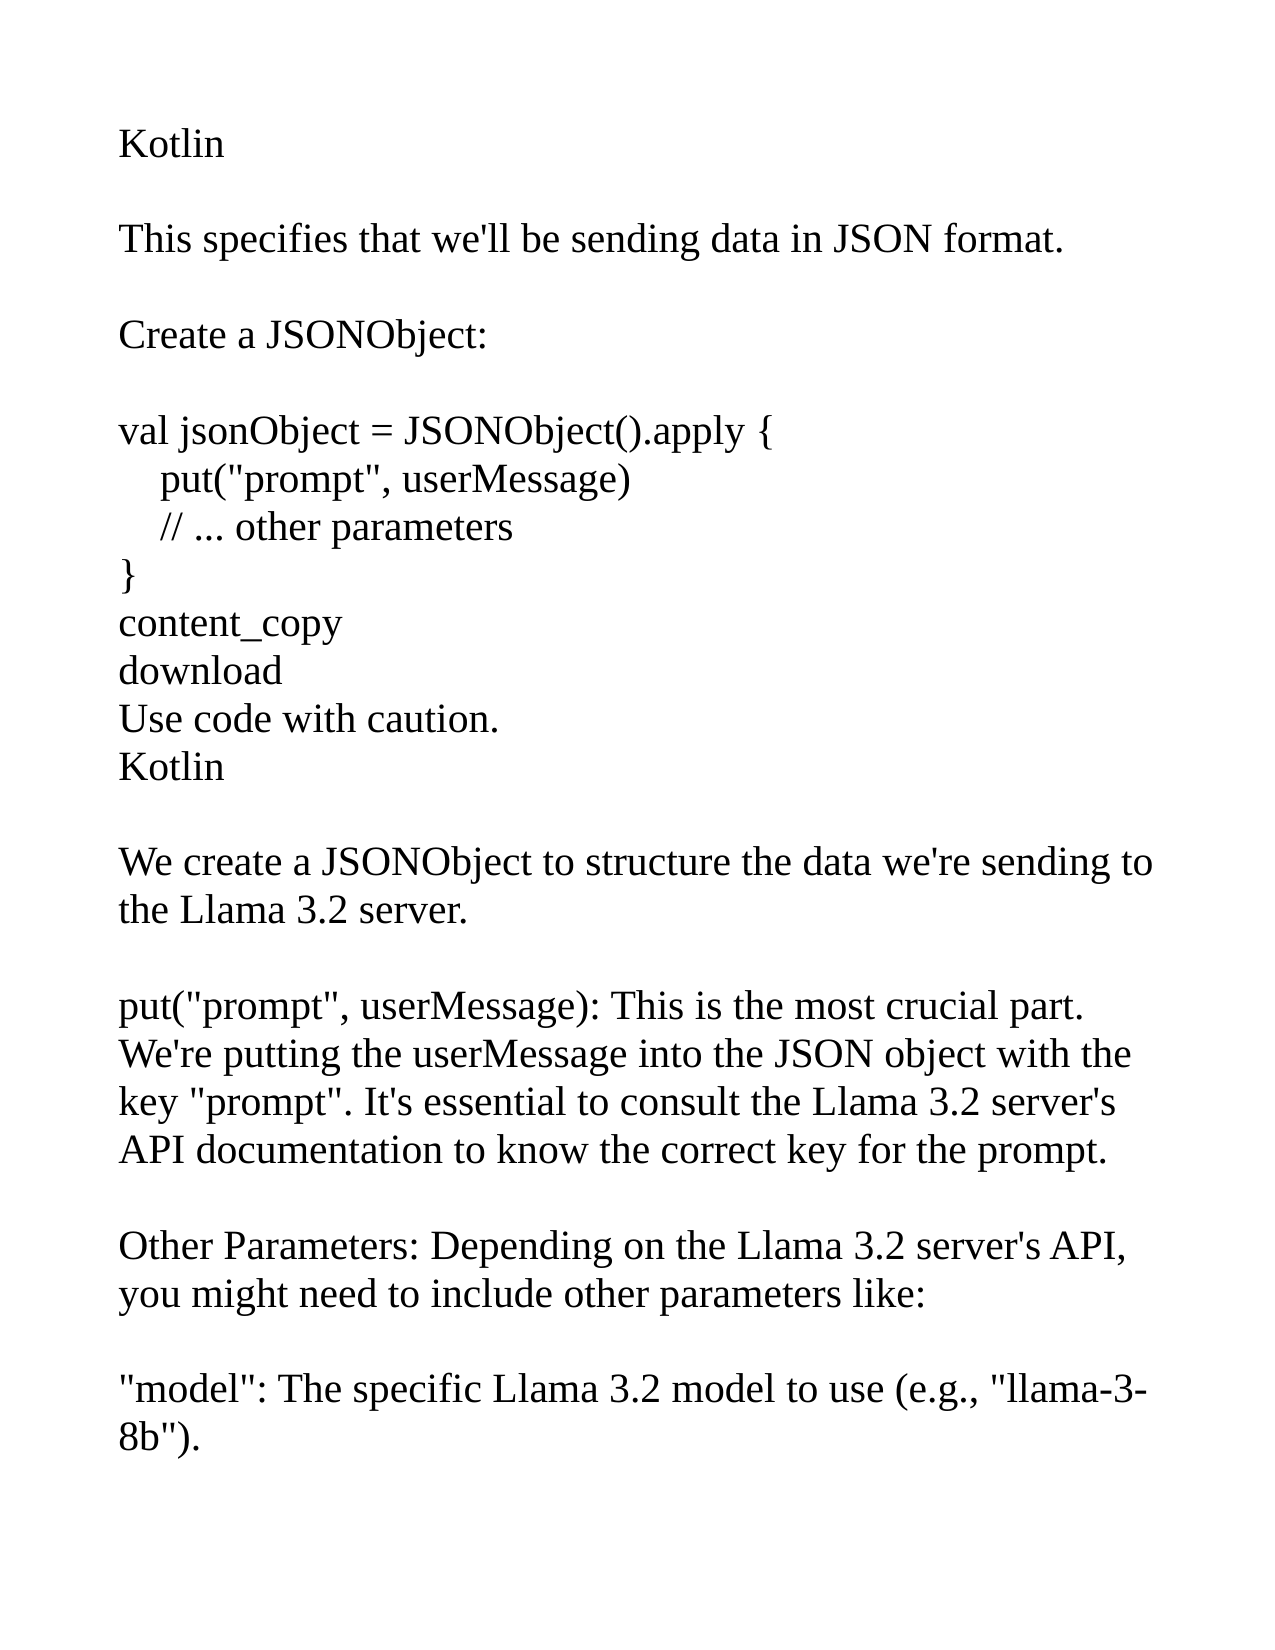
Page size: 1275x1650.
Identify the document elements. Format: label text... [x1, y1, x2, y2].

text download [118, 645, 1157, 693]
text Kotlin [118, 118, 1157, 166]
text val jsonObject = JSONObject().apply { [118, 406, 1157, 453]
text } [118, 549, 1157, 597]
text Other Parameters: Depending on the Llama 3.2 server's API, you might need to include other parameters like: [118, 1220, 1157, 1316]
text content_copy [118, 597, 1157, 645]
text put("prompt", userMessage) [118, 453, 1157, 501]
text We create a JSONObject to structure the data we're sending to the Llama 3.2 server. [118, 837, 1157, 933]
text put("prompt", userMessage): This is the most crucial part. We're putting the userMessage into the JSON object with the key "prompt". It's essential to consult the Llama 3.2 server's API documentation to know the correct key for the prompt. [118, 981, 1157, 1172]
text // ... other parameters [118, 501, 1157, 549]
text Kotlin [118, 741, 1157, 789]
text Use code with caution. [118, 693, 1157, 741]
text This specifies that we'll be sending data in JSON format. [118, 214, 1157, 262]
text "model": The specific Llama 3.2 model to use (e.g., "llama-3-8b"). [118, 1364, 1157, 1460]
text Create a JSONObject: [118, 310, 1157, 358]
